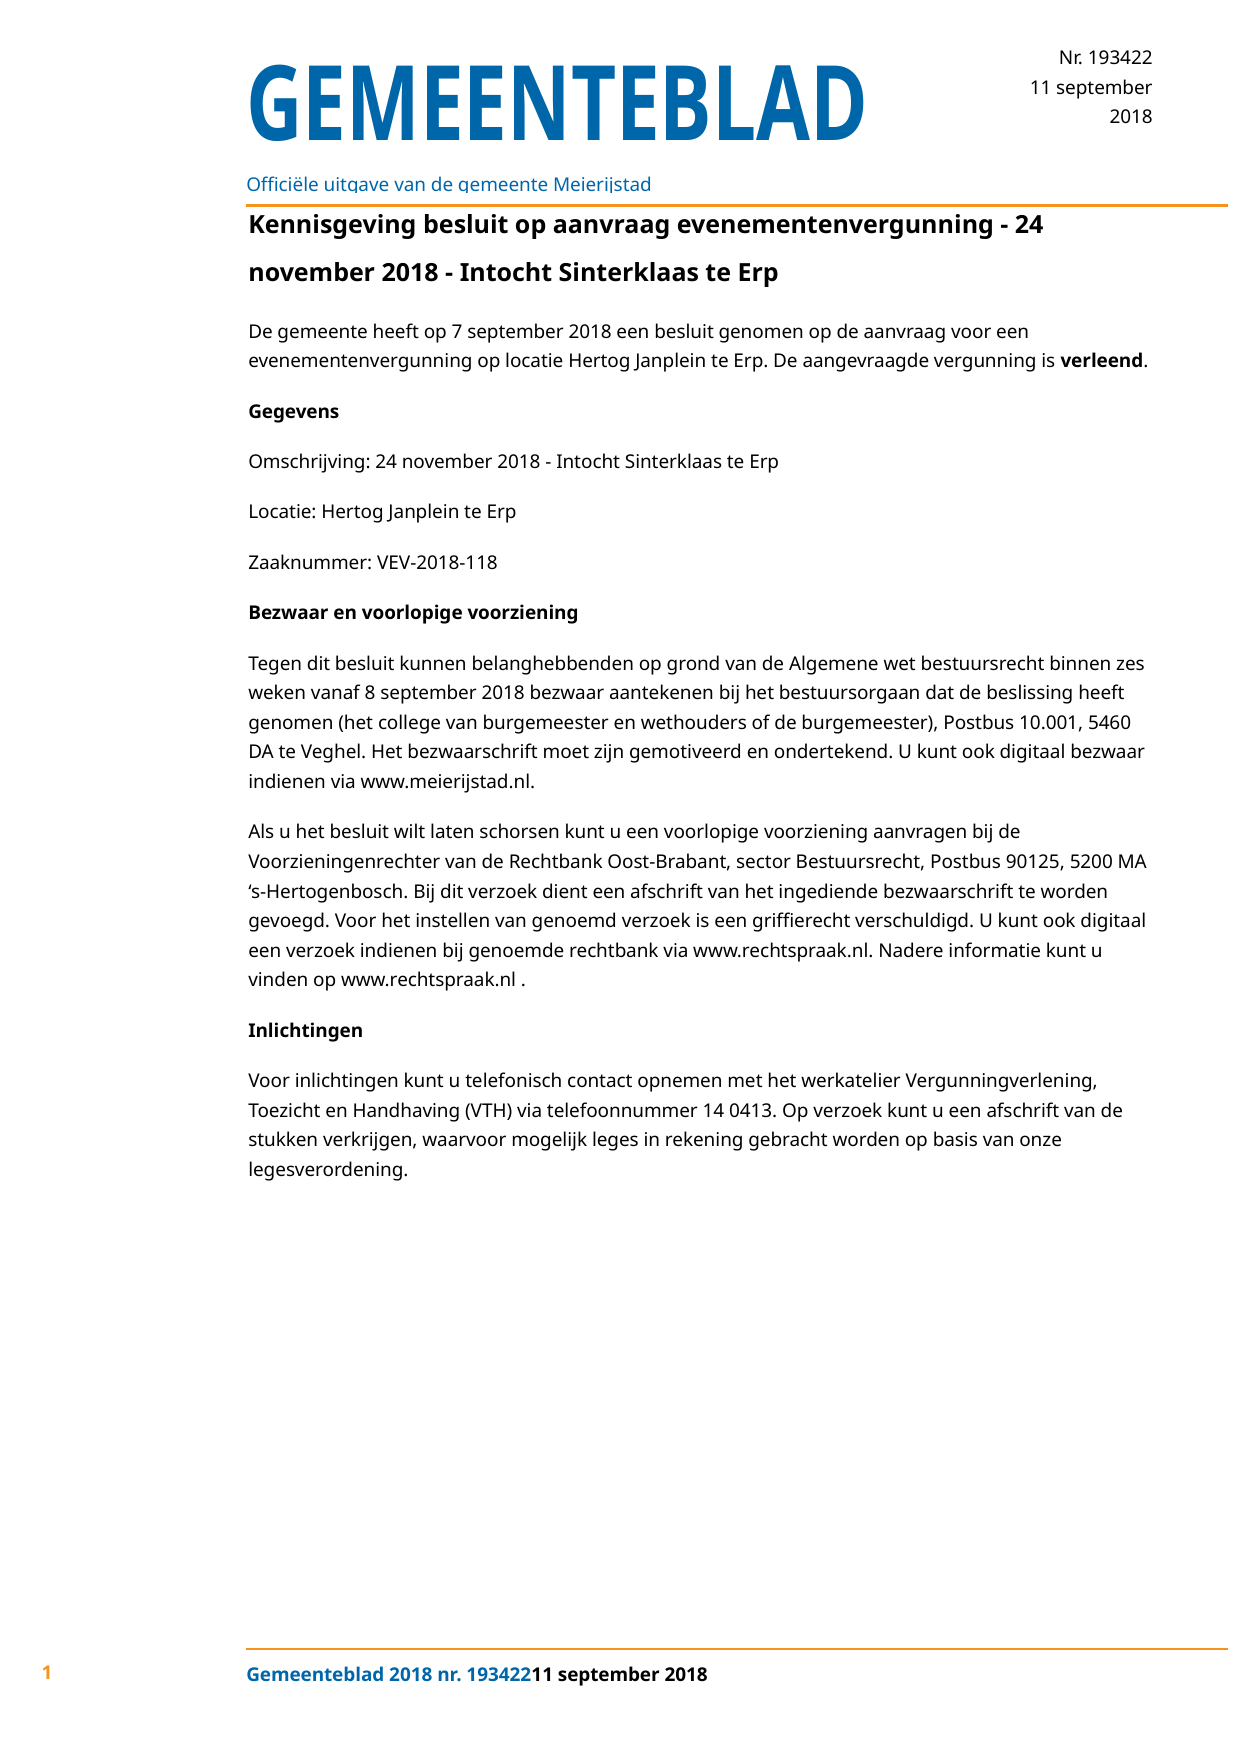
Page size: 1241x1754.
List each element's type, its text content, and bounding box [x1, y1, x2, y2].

text Locatie: Hertog Janplein te Erp [248, 499, 1152, 524]
text Omschrijving: 24 november 2018 - Intocht Sinterklaas te Erp [248, 448, 1152, 474]
picture [41, 47, 231, 172]
text Als u het besluit wilt laten schorsen kunt u een voorlopige voorziening aanvragen bij de Voorzieningenrechter van de Rechtbank Oost-Brabant, sector Bestuursrecht, Postbus 90125, 5200 MA ‘s-Hertogenbosch. Bij dit verzoek dient een afschrift van het ingediende bezwaarschrift te worden gevoegd. Voor het instellen van genoemd verzoek is een griffierecht verschuldigd. U kunt ook digitaal een verzoek indienen bij genoemde rechtbank via www.rechtspraak.nl. Nadere informatie kunt u vinden op www.rechtspraak.nl . [248, 819, 1152, 992]
text Gegevens [248, 398, 1152, 424]
text Tegen dit besluit kunnen belanghebbenden op grond van de Algemene wet bestuursrecht binnen zes weken vanaf 8 september 2018 bezwaar aantekenen bij het bestuursorgaan dat de beslissing heeft genomen (het college van burgemeester en wethouders of de burgemeester), Postbus 10.001, 5460 DA te Veghel. Het bezwaarschrift moet zijn gemotiveerd en ondertekend. U kunt ook digitaal bezwaar indienen via www.meierijstad.nl. [248, 650, 1152, 794]
text Voor inlichtingen kunt u telefonisch contact opnemen met het werkatelier Vergunningverlening, Toezicht en Handhaving (VTH) via telefoonnummer 14 0413. Op verzoek kunt u een afschrift van de stukken verkrijgen, waarvoor mogelijk leges in rekening gebracht worden op basis van onze legesverordening. [248, 1067, 1152, 1182]
text Zaaknummer: VEV-2018-118 [248, 549, 1152, 575]
text Kennisgeving besluit op aanvraag evenementenvergunning - 24 november 2018 - Intocht Sinterklaas te Erp [248, 207, 1152, 288]
text Inlichtingen [248, 1017, 1152, 1043]
text De gemeente heeft op 7 september 2018 een besluit genomen op de aanvraag voor een evenementenvergunning op locatie Hertog Janplein te Erp. De aangevraagde vergunning is verleend. [248, 318, 1152, 373]
text Bezwaar en voorlopige voorziening [248, 599, 1152, 625]
